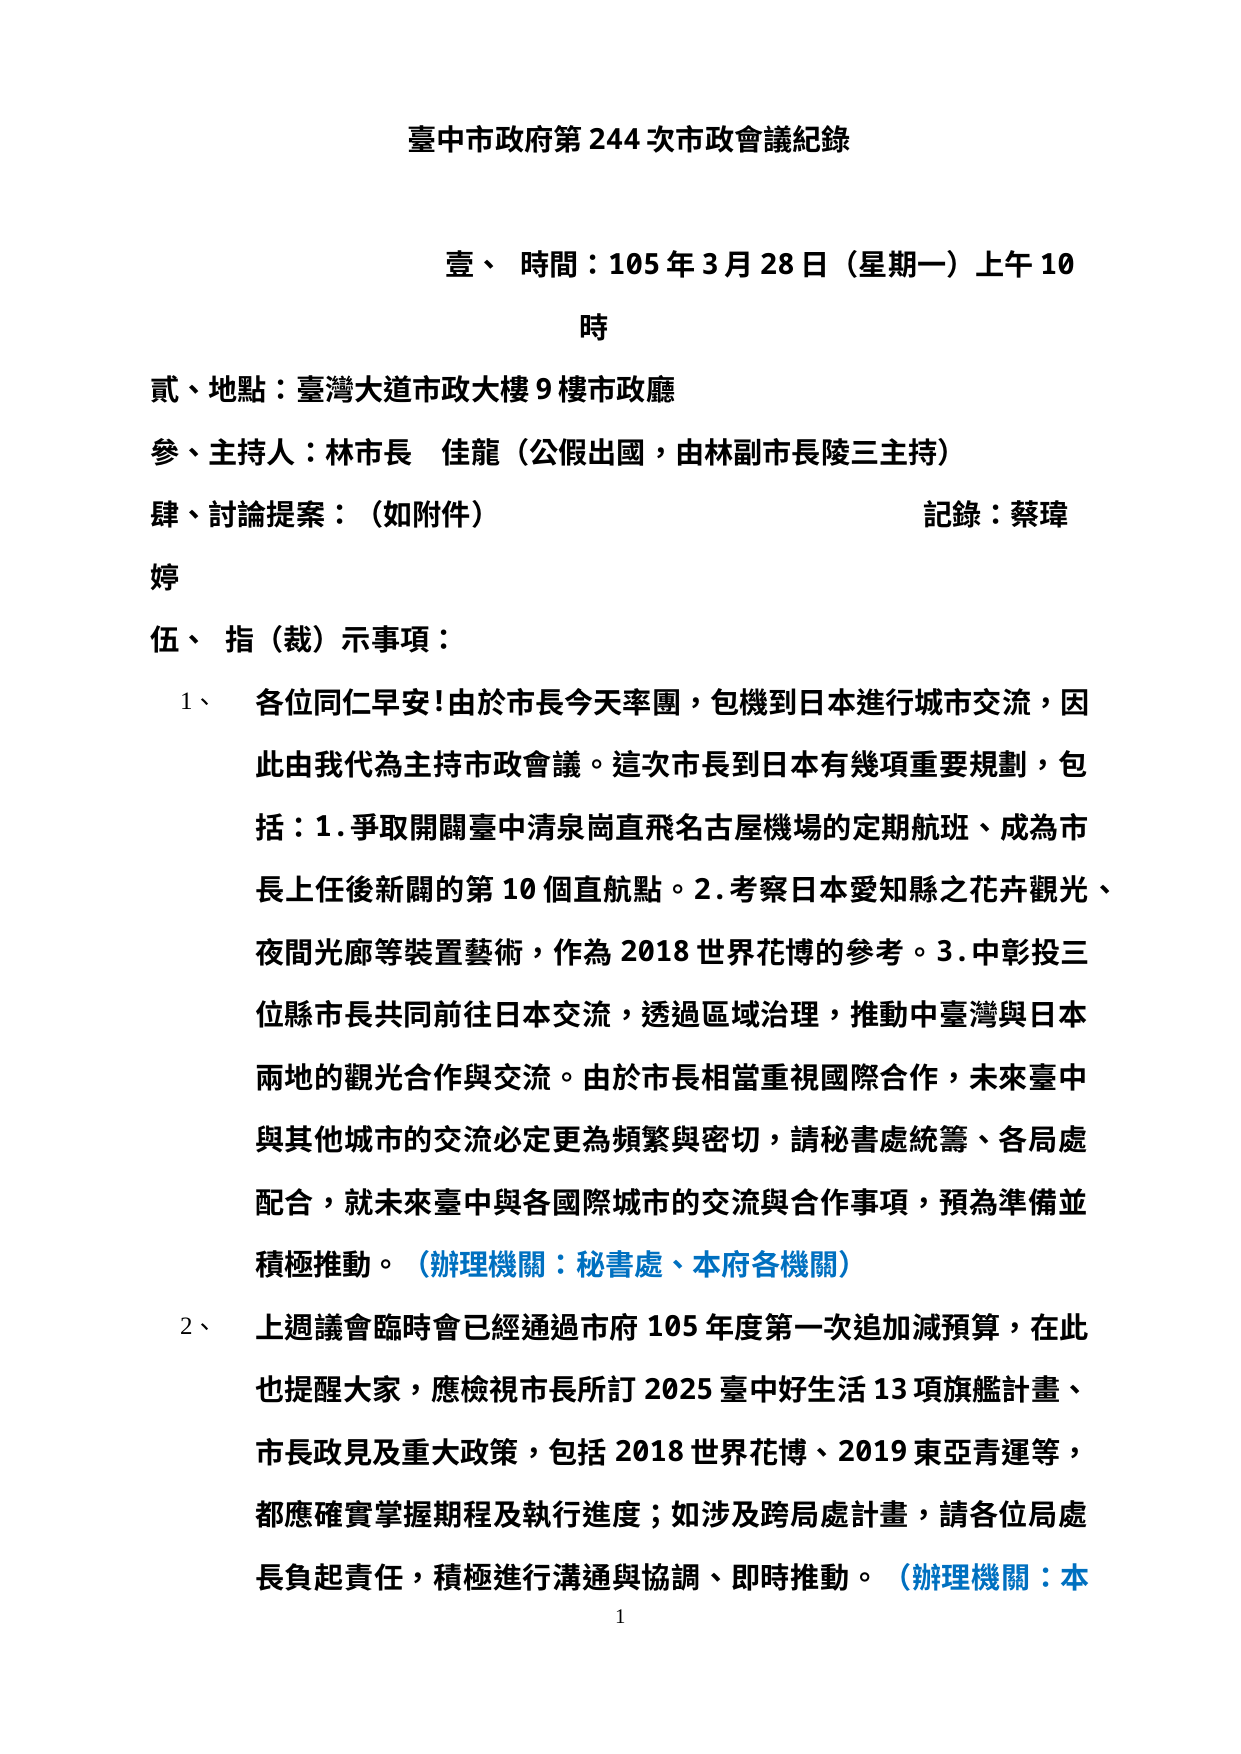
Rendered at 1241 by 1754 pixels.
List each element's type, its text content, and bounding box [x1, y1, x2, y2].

list 指（裁）示事項： [150, 596, 1090, 659]
text 肆、討論提案：（如附件） 記錄：蔡瑋婷 [150, 471, 1090, 596]
list 上週議會臨時會已經通過市府105年度第一次追加減預算，在此也提醒大家，應檢視市長所訂2025臺中好生活13項旗艦計畫、市長政見及重大政策，包括2018世界花博、2019東亞青運等，都應確實掌握期程及執行進度；如涉及跨局處計畫，請各位局處長負起責任，積極進行溝通與協調、即時推動。（辦理機關：本 [180, 1284, 1090, 1596]
text 臺中市政府第244次市政會議紀錄 [150, 96, 1090, 159]
text 貳、地點：臺灣大道市政大樓9樓市政廳 [150, 346, 1090, 409]
list 各位同仁早安!由於市長今天率團，包機到日本進行城市交流，因此由我代為主持市政會議。這次市長到日本有幾項重要規劃，包括：1.爭取開闢臺中清泉崗直飛名古屋機場的定期航班、成為市長上任後新闢的第10個直航點。2.考察日本愛知縣之花卉觀光、夜間光廊等裝置藝術，作為2018世界花博的參考。3.中彰投三位縣市長共同前往日本交流，透過區域治理，推動中臺灣與日本兩地的觀光合作與交流。由於市長相當重視國際合作，未來臺中與其他城市的交流必定更為頻繁與密切，請秘書處統籌、各局處配合，就未來臺中與各國際城市的交流與合作事項，預為準備並積極推動。（辦理機關：秘書處、本府各機關） [180, 659, 1090, 1284]
list 時間：105年3月28日（星期一）上午10時 [445, 221, 1090, 346]
text 參、主持人：林市長 佳龍（公假出國，由林副市長陵三主持） [150, 409, 1090, 471]
